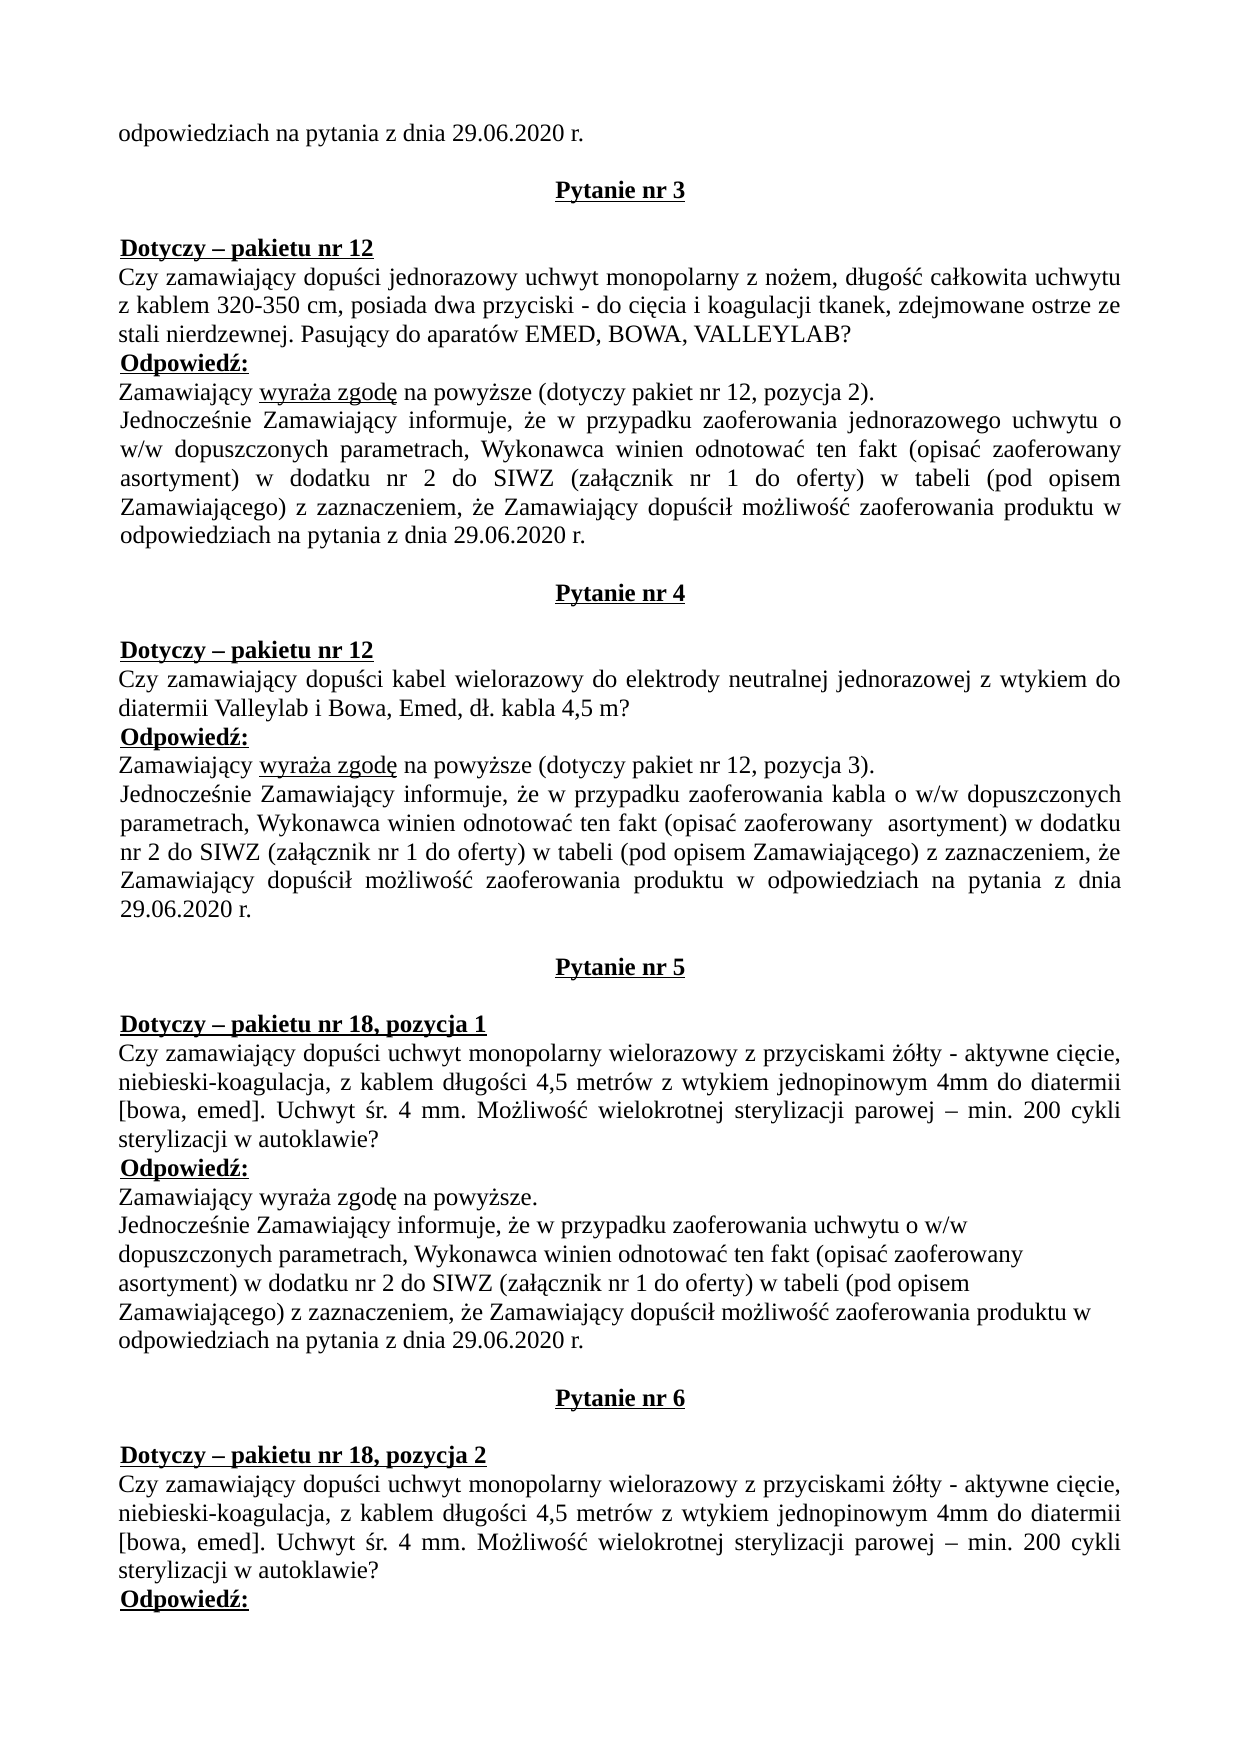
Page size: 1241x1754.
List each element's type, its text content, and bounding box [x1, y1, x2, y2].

text Czy zamawiający dopuści jednorazowy uchwyt monopolarny z nożem, długość całkowita uchwytu z kablem 320-350 cm, posiada dwa przyciski - do cięcia i koagulacji tkanek, zdejmowane ostrze ze stali nierdzewnej. Pasujący do aparatów EMED, BOWA, VALLEYLAB? [118, 262, 1122, 348]
text Pytanie nr 4 [118, 578, 1122, 607]
text Jednocześnie Zamawiający informuje, że w przypadku zaoferowania uchwytu o w/w dopuszczonych parametrach, Wykonawca winien odnotować ten fakt (opisać zaoferowany asortyment) w dodatku nr 2 do SIWZ (załącznik nr 1 do oferty) w tabeli (pod opisem Zamawiającego) z zaznaczeniem, że Zamawiający dopuścił możliwość zaoferowania produktu w odpowiedziach na pytania z dnia 29.06.2020 r. [118, 1211, 1122, 1354]
text Zamawiający wyraża zgodę na powyższe. [118, 1182, 1122, 1211]
text Odpowiedź: [120, 1584, 1122, 1613]
text Pytanie nr 3 [118, 176, 1122, 204]
text Zamawiający wyraża zgodę na powyższe (dotyczy pakiet nr 12, pozycja 2). [118, 377, 1122, 406]
text Dotyczy – pakietu nr 18, pozycja 1 [120, 1009, 1122, 1038]
text odpowiedziach na pytania z dnia 29.06.2020 r. [118, 118, 1122, 147]
text Czy zamawiający dopuści kabel wielorazowy do elektrody neutralnej jednorazowej z wtykiem do diatermii Valleylab i Bowa, Emed, dł. kabla 4,5 m? [118, 664, 1122, 722]
text Pytanie nr 6 [118, 1383, 1122, 1412]
text Dotyczy – pakietu nr 18, pozycja 2 [120, 1441, 1122, 1469]
text Czy zamawiający dopuści uchwyt monopolarny wielorazowy z przyciskami żółty - aktywne cięcie, niebieski-koagulacja, z kablem długości 4,5 metrów z wtykiem jednopinowym 4mm do diatermii [bowa, emed]. Uchwyt śr. 4 mm. Możliwość wielokrotnej sterylizacji parowej – min. 200 cykli sterylizacji w autoklawie? [118, 1469, 1122, 1584]
text Odpowiedź: [120, 722, 1122, 751]
text Odpowiedź: [120, 1153, 1122, 1182]
text Dotyczy – pakietu nr 12 [120, 233, 1122, 262]
text Jednocześnie Zamawiający informuje, że w przypadku zaoferowania jednorazowego uchwytu o w/w dopuszczonych parametrach, Wykonawca winien odnotować ten fakt (opisać zaoferowany asortyment) w dodatku nr 2 do SIWZ (załącznik nr 1 do oferty) w tabeli (pod opisem Zamawiającego) z zaznaczeniem, że Zamawiający dopuścił możliwość zaoferowania produktu w odpowiedziach na pytania z dnia 29.06.2020 r. [120, 406, 1122, 549]
text Jednocześnie Zamawiający informuje, że w przypadku zaoferowania kabla o w/w dopuszczonych parametrach, Wykonawca winien odnotować ten fakt (opisać zaoferowany asortyment) w dodatku nr 2 do SIWZ (załącznik nr 1 do oferty) w tabeli (pod opisem Zamawiającego) z zaznaczeniem, że Zamawiający dopuścił możliwość zaoferowania produktu w odpowiedziach na pytania z dnia 29.06.2020 r. [120, 779, 1122, 923]
text Dotyczy – pakietu nr 12 [120, 636, 1122, 664]
text Pytanie nr 5 [118, 952, 1122, 981]
text Odpowiedź: [120, 348, 1122, 377]
text Zamawiający wyraża zgodę na powyższe (dotyczy pakiet nr 12, pozycja 3). [118, 751, 1122, 779]
text Czy zamawiający dopuści uchwyt monopolarny wielorazowy z przyciskami żółty - aktywne cięcie, niebieski-koagulacja, z kablem długości 4,5 metrów z wtykiem jednopinowym 4mm do diatermii [bowa, emed]. Uchwyt śr. 4 mm. Możliwość wielokrotnej sterylizacji parowej – min. 200 cykli sterylizacji w autoklawie? [118, 1038, 1122, 1153]
